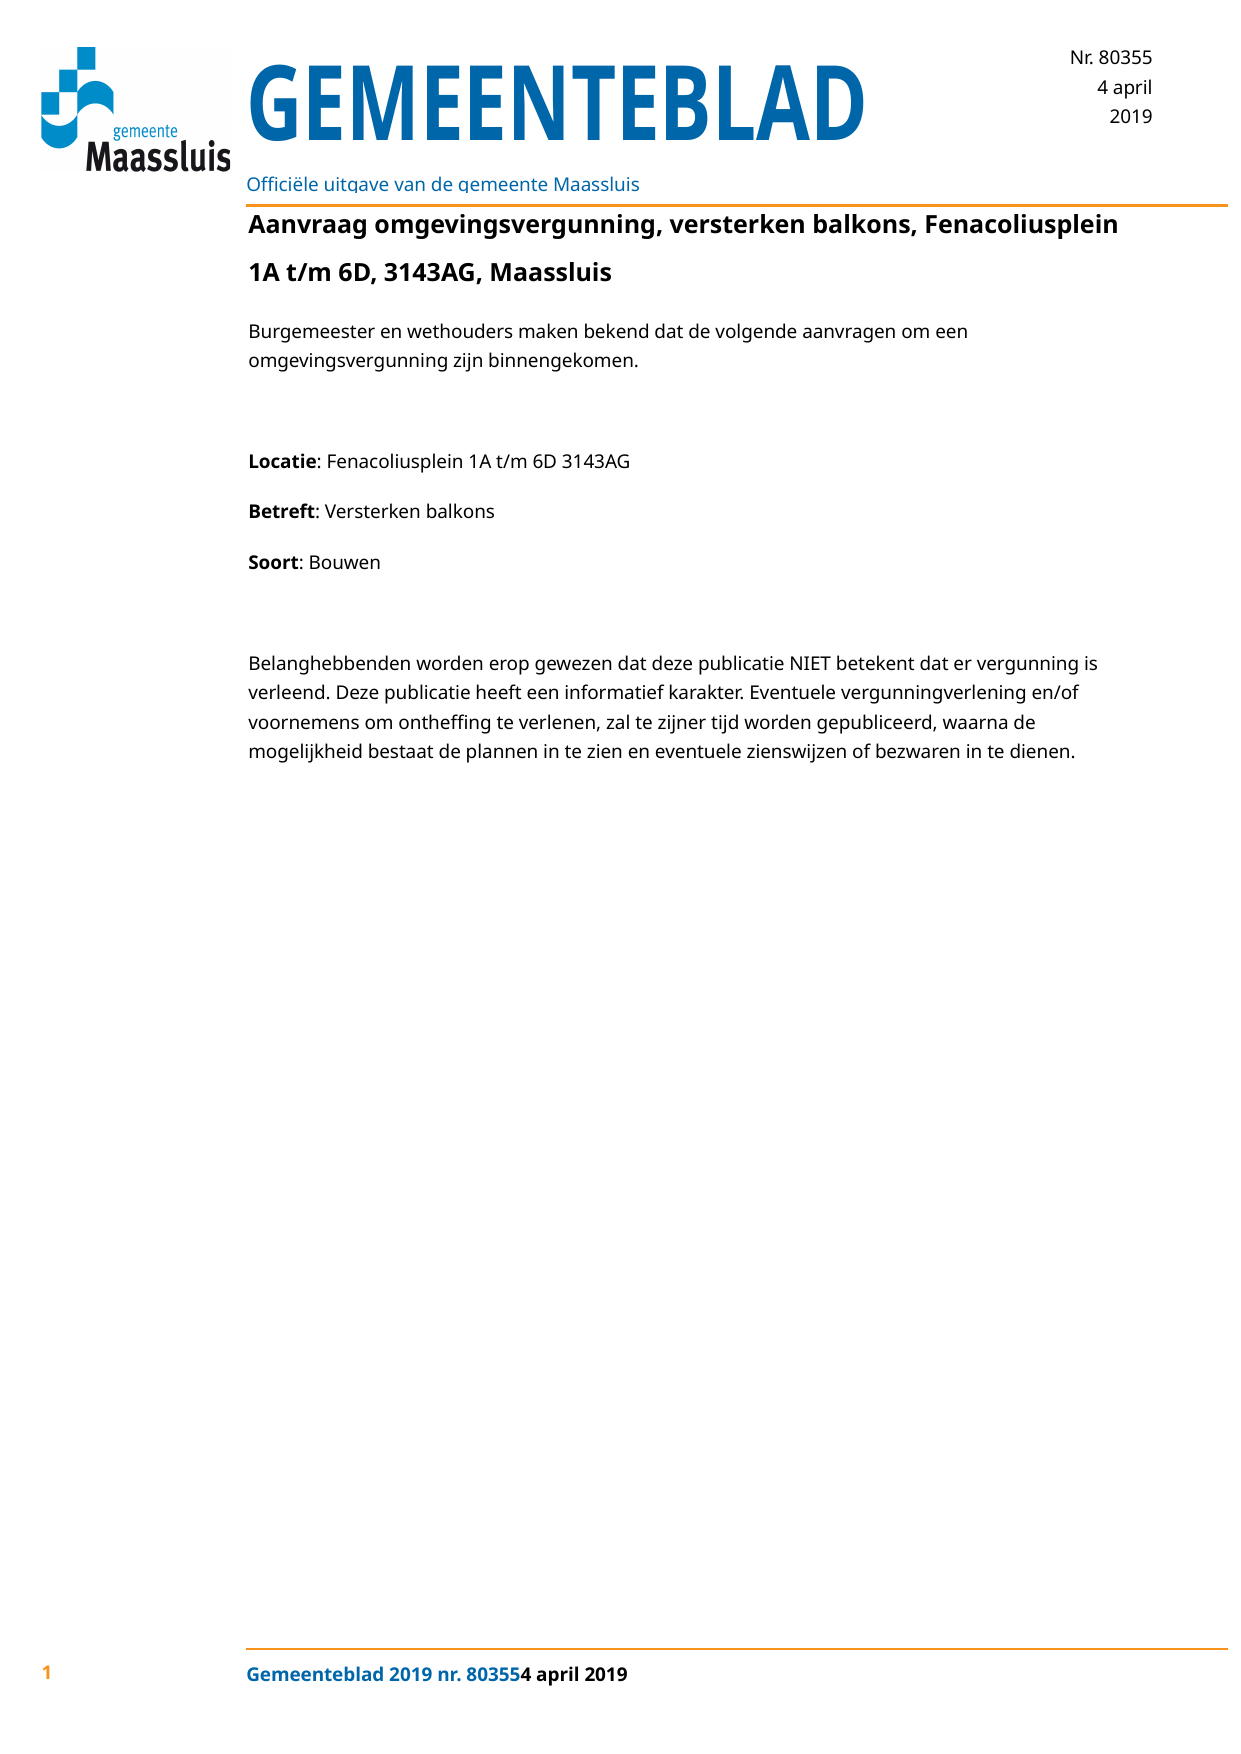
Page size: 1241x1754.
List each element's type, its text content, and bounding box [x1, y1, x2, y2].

text Burgemeester en wethouders maken bekend dat de volgende aanvragen om een omgevingsvergunning zijn binnengekomen. [248, 318, 1152, 373]
picture [41, 47, 77, 92]
picture [41, 47, 231, 172]
text Aanvraag omgevingsvergunning, versterken balkons, Fenacoliusplein 1A t/m 6D, 3143AG, Maassluis [248, 207, 1152, 288]
text Locatie: Fenacoliusplein 1A t/m 6D 3143AG [248, 448, 1152, 474]
text Belanghebbenden worden erop gewezen dat deze publicatie NIET betekent dat er vergunning is verleend. Deze publicatie heeft een informatief karakter. Eventuele vergunningverlening en/of voornemens om ontheffing te verlenen, zal te zijner tijd worden gepubliceerd, waarna de mogelijkheid bestaat de plannen in te zien en eventuele zienswijzen of bezwaren in te dienen. [248, 650, 1152, 764]
text Soort: Bouwen [248, 549, 1152, 575]
text Betreft: Versterken balkons [248, 499, 1152, 524]
